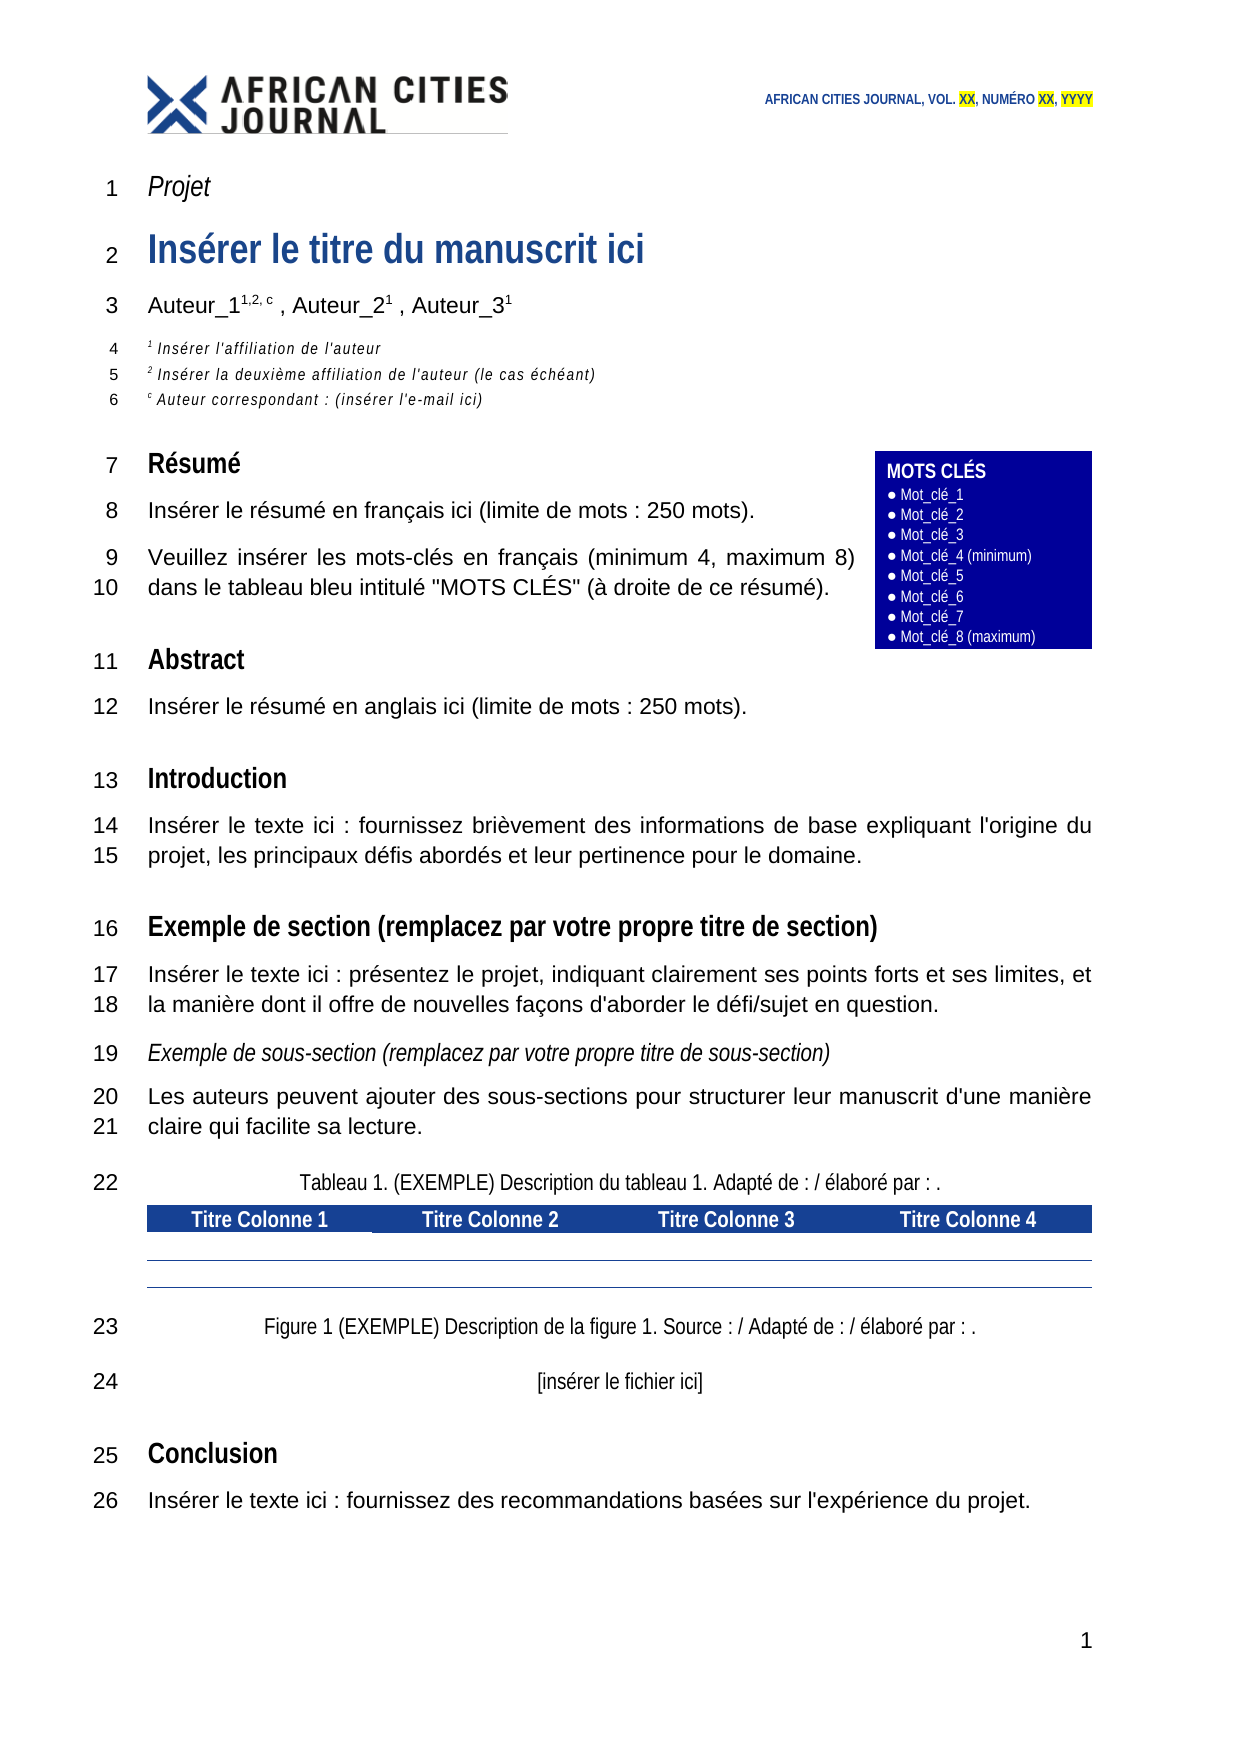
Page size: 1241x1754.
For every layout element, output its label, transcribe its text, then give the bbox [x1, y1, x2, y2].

text Projet [148, 169, 1093, 203]
table_header Titre Colonne 2 [372, 1206, 608, 1232]
table_header Titre Colonne 3 [608, 1206, 844, 1232]
subtitle 1 Insérer l'affiliation de l'auteur [148, 339, 856, 358]
table_header Titre Colonne 1 [147, 1206, 372, 1232]
subtitle Insérer le titre du manuscrit ici [148, 224, 1093, 272]
subtitle Exemple de section (remplacez par votre propre titre de section) [148, 909, 1093, 943]
table_cell [372, 1233, 608, 1260]
table_cell [608, 1233, 844, 1260]
subtitle c Auteur correspondant : (insérer l'e-mail ici) [148, 390, 856, 409]
subtitle 2 Insérer la deuxième affiliation de l'auteur (le cas échéant) [148, 364, 856, 383]
table_cell [608, 1261, 844, 1287]
text Insérer le résumé en français ici (limite de mots : 250 mots). [148, 497, 856, 524]
subtitle Introduction [148, 761, 1093, 794]
subtitle Conclusion [148, 1436, 1093, 1469]
table_cell [147, 1261, 372, 1287]
table_cell [147, 1232, 372, 1260]
text Les auteurs peuvent ajouter des sous-sections pour structurer leur manuscrit d'une manière claire qui facilite sa lecture. [148, 1083, 1093, 1139]
table_cell [844, 1261, 1092, 1287]
subtitle Exemple de sous-section (remplacez par votre propre titre de sous-section) [148, 1038, 1093, 1066]
text Tableau 1. (EXEMPLE) Description du tableau 1. Adapté de : / élaboré par : . [237, 1168, 1003, 1195]
text Insérer le texte ici : présentez le projet, indiquant clairement ses points forts et ses limites, et la manière dont il offre de nouvelles façons d'aborder le défi/sujet en question. [148, 961, 1093, 1017]
table_cell [372, 1261, 608, 1287]
text Figure 1 (EXEMPLE) Description de la figure 1. Source : / Adapté de : / élaboré par : . [237, 1313, 1003, 1339]
table_cell [844, 1233, 1092, 1260]
text Auteur_11,2, c , Auteur_21 , Auteur_31 [148, 292, 1093, 318]
picture [147, 75, 508, 134]
text Veuillez insérer les mots-clés en français (minimum 4, maximum 8) dans le tableau bleu intitulé "MOTS CLÉS" (à droite de ce résumé). [148, 544, 856, 601]
table_header Titre Colonne 4 [844, 1206, 1092, 1232]
text Insérer le résumé en anglais ici (limite de mots : 250 mots). [148, 693, 856, 719]
text [insérer le fichier ici] [237, 1368, 1003, 1395]
subtitle Résumé [148, 446, 856, 480]
text Insérer le texte ici : fournissez brièvement des informations de base expliquant l'origine du projet, les principaux défis abordés et leur pertinence pour le domaine. [148, 812, 1093, 868]
text Insérer le texte ici : fournissez des recommandations basées sur l'expérience du projet. [148, 1487, 1093, 1513]
subtitle Abstract [148, 642, 856, 676]
